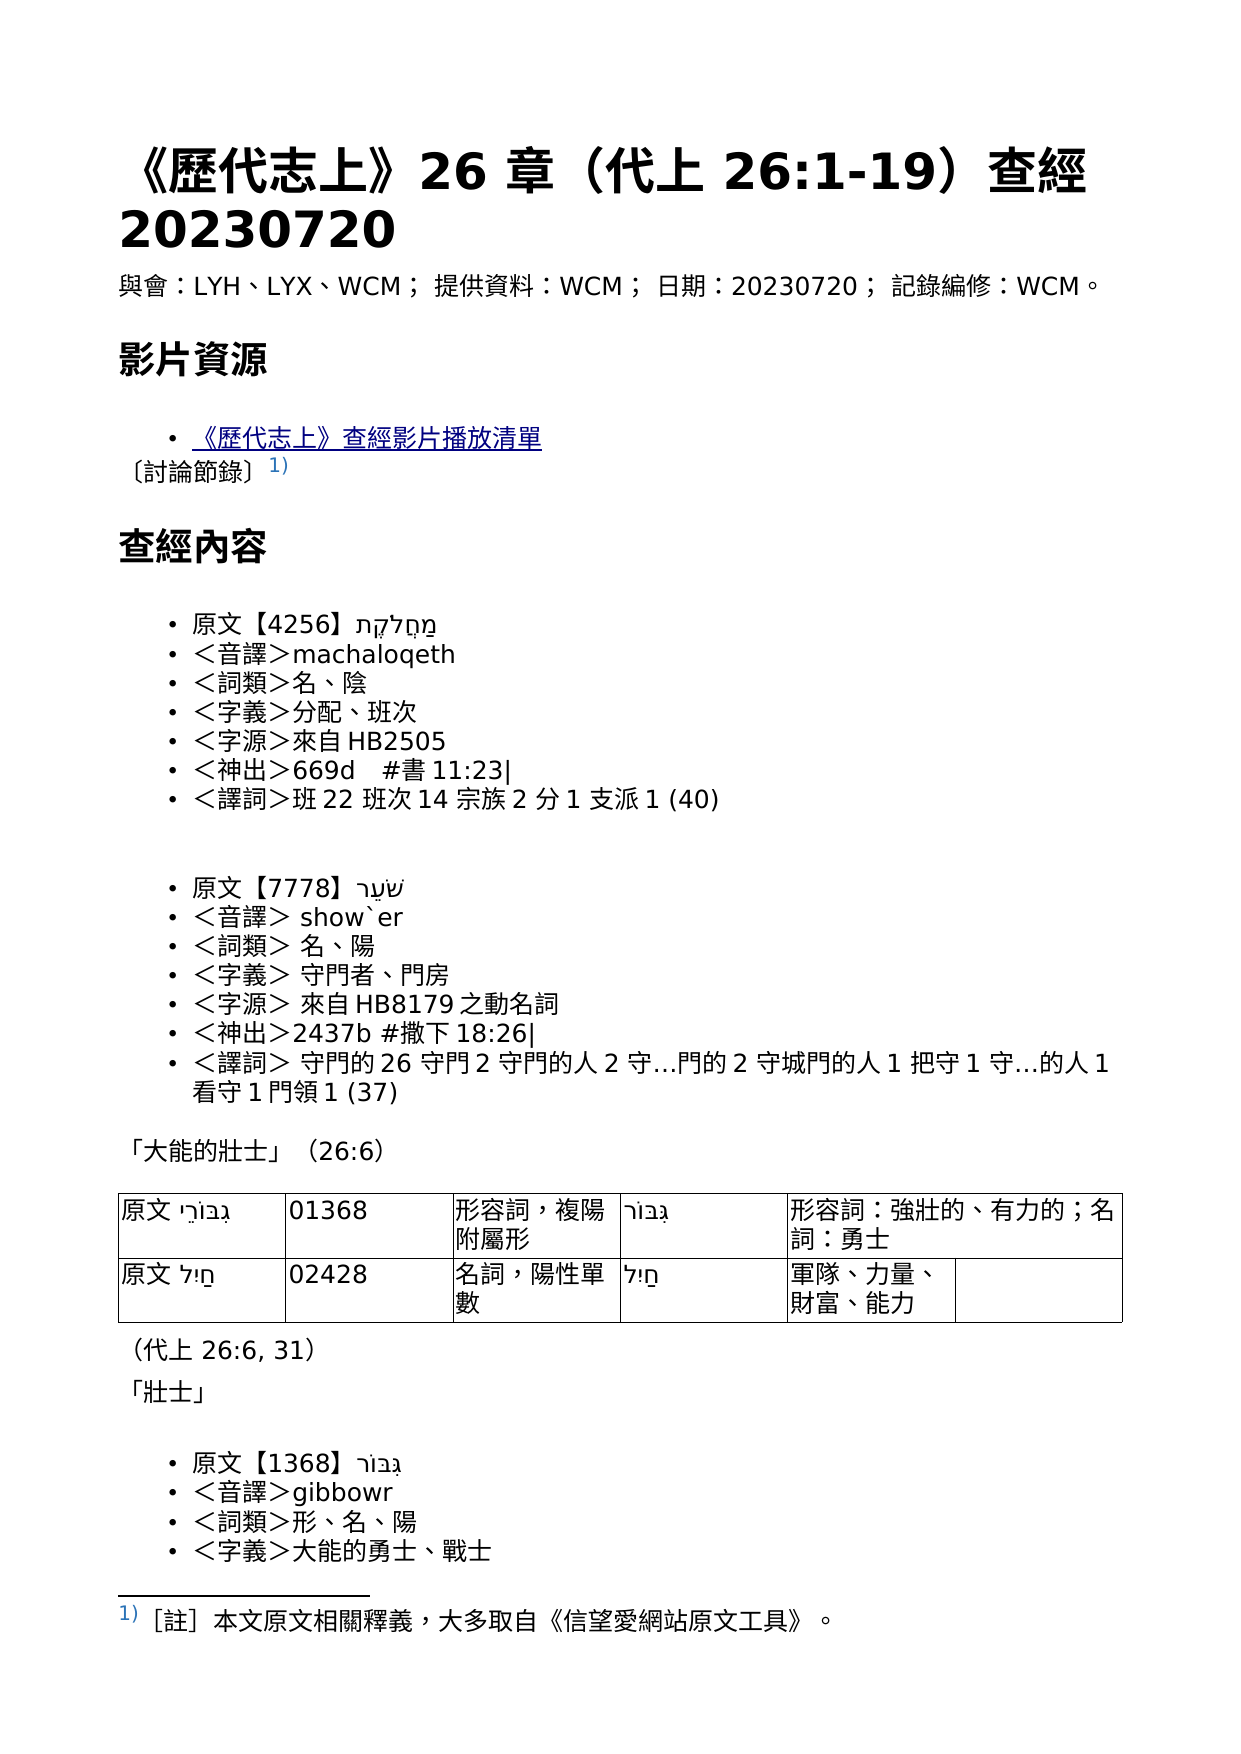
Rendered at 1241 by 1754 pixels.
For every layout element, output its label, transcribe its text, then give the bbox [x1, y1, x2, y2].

list ＜字源＞來自HB2505 [177, 727, 1122, 757]
table_cell 名詞，陽性單數 [454, 1259, 620, 1322]
table_header 01368 [286, 1194, 453, 1257]
list ＜字義＞大能的勇士、戰士 [177, 1537, 1122, 1566]
table_cell חַיִל [621, 1259, 787, 1322]
text （代上 26:6, 31） [118, 1337, 1122, 1366]
table_header 形容詞：強壯的、有力的；名詞：勇士 [788, 1194, 1122, 1257]
text 與會：LYH、LYX、WCM； 提供資料：WCM； 日期：20230720； 記錄編修：WCM。 [118, 272, 1122, 301]
list ＜詞類＞ 名、陽 [177, 932, 1122, 961]
text 「大能的壯士」（26:6） [118, 1137, 1122, 1166]
list ＜詞類＞名、陰 [177, 669, 1122, 698]
subtitle 《歷代志上》26 章（代上 26:1-19）查經 20230720 [118, 143, 1122, 259]
table_cell 原文 חַיִל [119, 1259, 285, 1322]
table_header 原文 גִבּוֹרֵי [119, 1194, 285, 1257]
list ＜音譯＞machaloqeth [177, 640, 1122, 669]
list ＜字義＞ 守門者、門房 [177, 961, 1122, 991]
list ＜音譯＞ show`er [177, 903, 1122, 932]
list ＜音譯＞gibbowr [177, 1478, 1122, 1508]
list 《歷代志上》查經影片播放清單 [177, 424, 1122, 453]
text ［註］本文原文相關釋義，大多取自《信望愛網站原文工具》。 [118, 1602, 1122, 1636]
table_cell 02428 [286, 1259, 453, 1322]
table_cell 軍隊、力量、財富、能力 [788, 1259, 955, 1322]
list ＜詞類＞形、名、陽 [177, 1508, 1122, 1537]
table_cell [956, 1259, 1122, 1322]
list 原文【4256】מַחֲלֹקֶת [177, 611, 1122, 640]
list 原文【1368】גִּבּוֹר [177, 1449, 1122, 1478]
list ＜神出＞2437b #撒下18:26| [177, 1020, 1122, 1049]
list ＜字義＞分配、班次 [177, 698, 1122, 727]
subtitle 查經內容 [118, 525, 1122, 569]
list ＜神出＞669d #書11:23| [177, 757, 1122, 786]
list 原文【7778】שֹׁעֵר [177, 874, 1122, 903]
text 「壯士」 [118, 1378, 1122, 1407]
list ＜譯詞＞ 守門的26 守門2 守門的人2 守…門的2 守城門的人1 把守1 守…的人1 看守1門領1 (37) [177, 1049, 1122, 1107]
list ＜字源＞ 來自HB8179之動名詞 [177, 991, 1122, 1020]
subtitle 影片資源 [118, 339, 1122, 382]
table_header 形容詞，複陽附屬形 [454, 1194, 620, 1257]
list ＜譯詞＞班22 班次14 宗族2 分1 支派1 (40) [177, 786, 1122, 815]
text 〔討論節錄〕 [118, 453, 1122, 488]
table_header גִּבּוֹר [621, 1194, 787, 1257]
